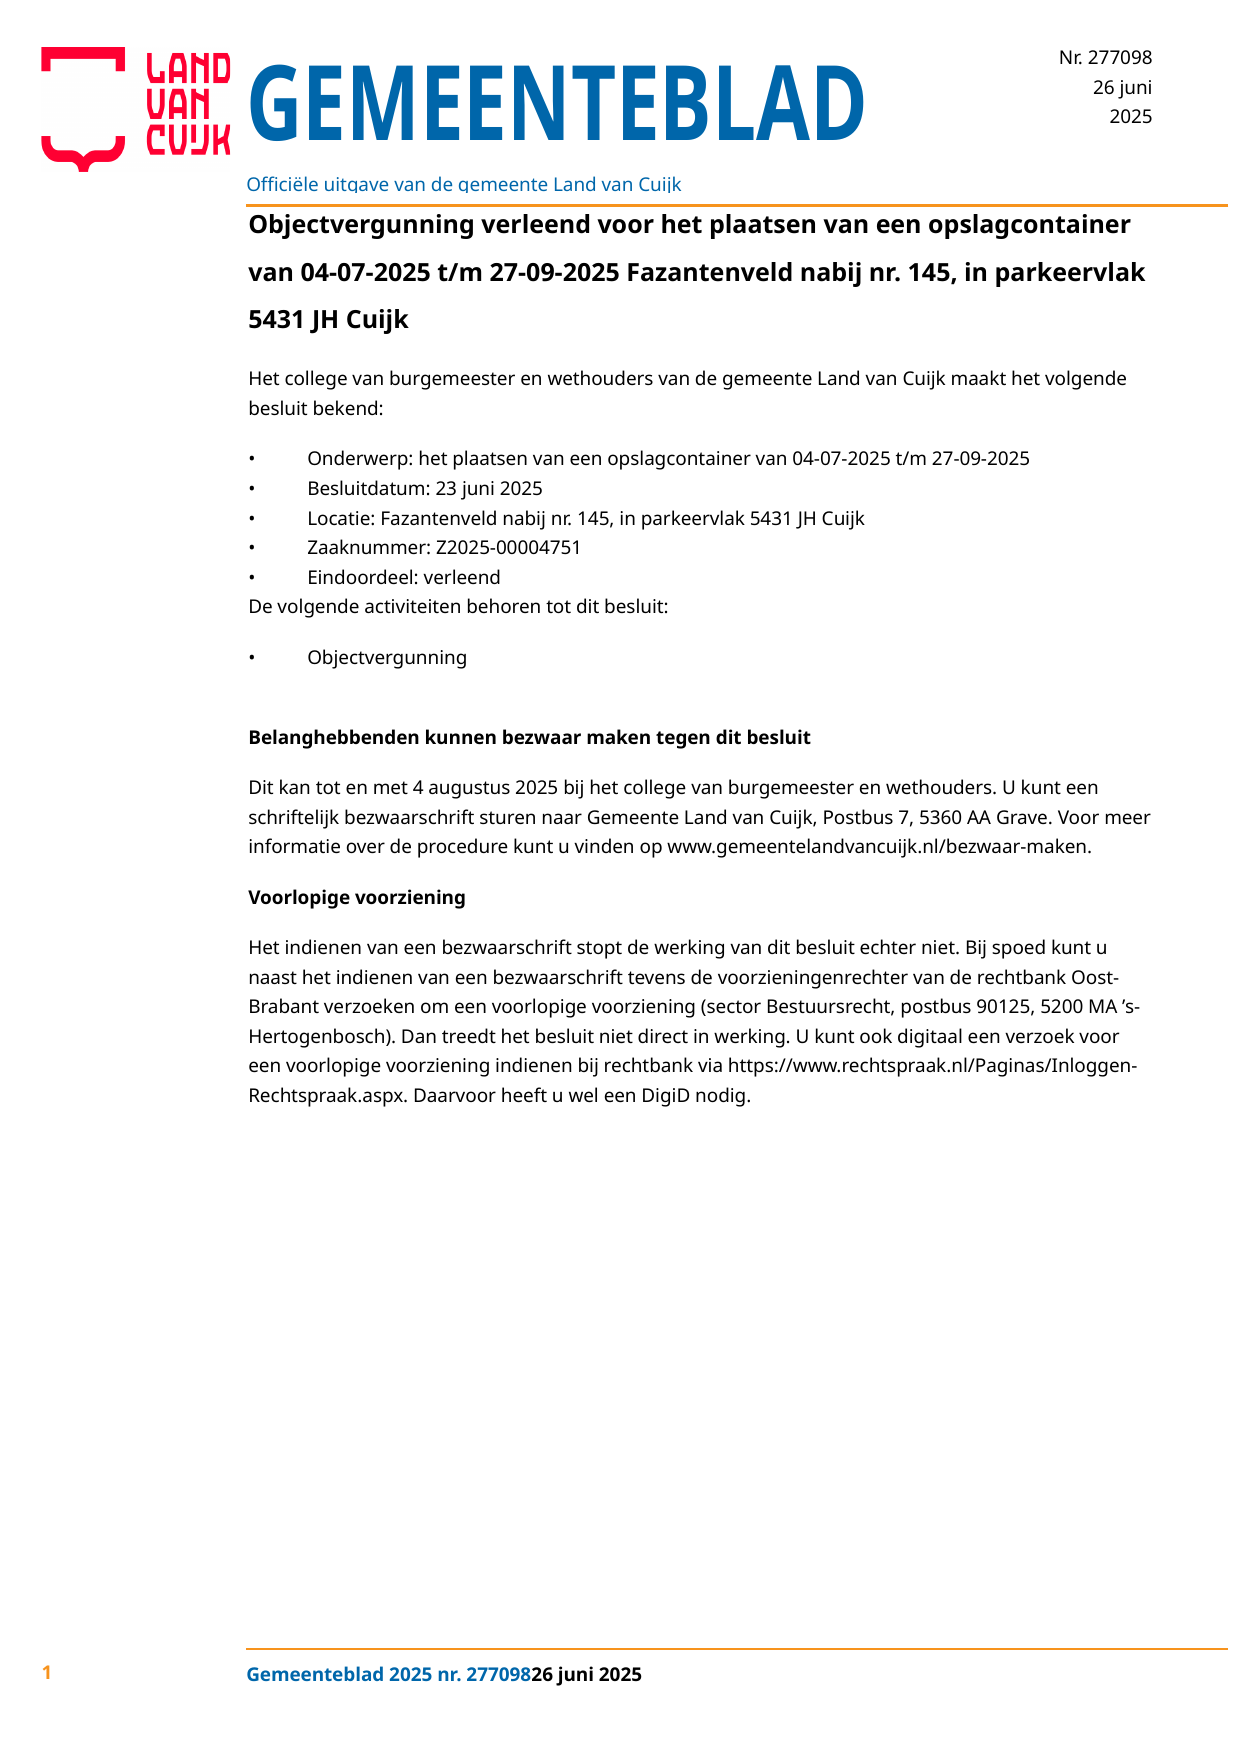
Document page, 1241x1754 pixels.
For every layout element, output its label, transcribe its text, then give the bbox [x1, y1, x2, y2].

text Het indienen van een bezwaarschrift stopt de werking van dit besluit echter niet. Bij spoed kunt u naast het indienen van een bezwaarschrift tevens de voorzieningenrechter van de rechtbank Oost-Brabant verzoeken om een voorlopige voorziening (sector Bestuursrecht, postbus 90125, 5200 MA ’s-Hertogenbosch). Dan treedt het besluit niet direct in werking. U kunt ook digitaal een verzoek voor een voorlopige voorziening indienen bij rechtbank via https://www.rechtspraak.nl/Paginas/Inloggen-Rechtspraak.aspx. Daarvoor heeft u wel een DigiD nodig. [248, 934, 1152, 1108]
text Belanghebbenden kunnen bezwaar maken tegen dit besluit [248, 724, 1152, 749]
text Voorlopige voorziening [248, 884, 1152, 909]
picture [41, 47, 231, 172]
list Besluitdatum: 23 juni 2025 [248, 475, 1152, 501]
list Zaaknummer: Z2025-00004751 [248, 534, 1152, 560]
list Objectvergunning [248, 644, 1152, 669]
text Dit kan tot en met 4 augustus 2025 bij het college van burgemeester en wethouders. U kunt een schriftelijk bezwaarschrift sturen naar Gemeente Land van Cuijk, Postbus 7, 5360 AA Grave. Voor meer informatie over de procedure kunt u vinden op www.gemeentelandvancuijk.nl/bezwaar-maken. [248, 774, 1152, 859]
list Locatie: Fazantenveld nabij nr. 145, in parkeervlak 5431 JH Cuijk [248, 505, 1152, 530]
text Objectvergunning verleend voor het plaatsen van een opslagcontainer van 04-07-2025 t/m 27-09-2025 Fazantenveld nabij nr. 145, in parkeervlak 5431 JH Cuijk [248, 207, 1152, 336]
list Eindoordeel: verleend [248, 564, 1152, 589]
text Het college van burgemeester en wethouders van de gemeente Land van Cuijk maakt het volgende besluit bekend: [248, 366, 1152, 421]
list Onderwerp: het plaatsen van een opslagcontainer van 04-07-2025 t/m 27-09-2025 [248, 446, 1152, 471]
text De volgende activiteiten behoren tot dit besluit: [248, 593, 1152, 619]
